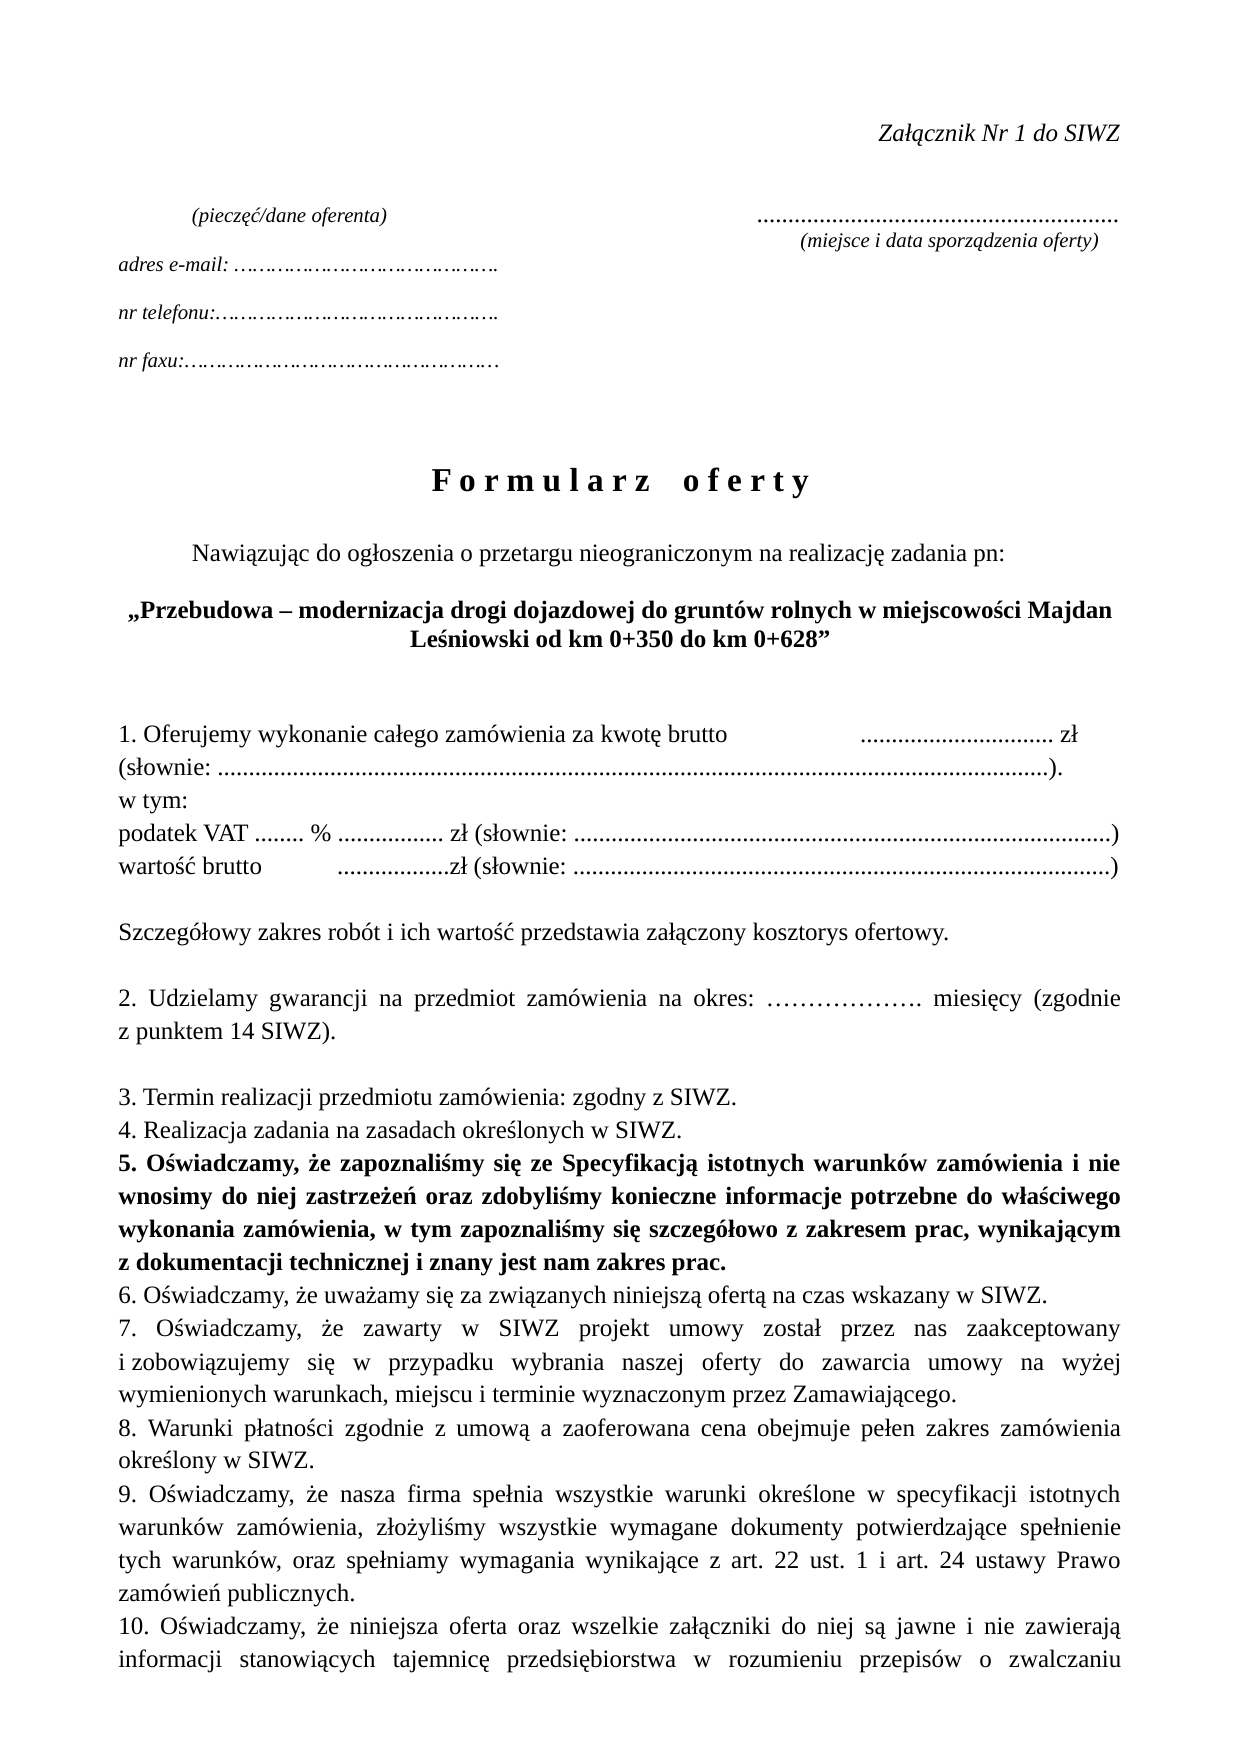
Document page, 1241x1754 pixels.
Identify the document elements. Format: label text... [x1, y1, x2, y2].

text 2. Udzielamy gwarancji na przedmiot zamówienia na okres: ………………. miesięcy (zgodnie z punktem 14 SIWZ). [118, 983, 1122, 1045]
text Załącznik Nr 1 do SIWZ [118, 118, 1122, 147]
text 6. Oświadczamy, że uważamy się za związanych niniejszą ofertą na czas wskazany w SIWZ. [118, 1281, 1122, 1309]
text (pieczęć/dane oferenta) .......................................................... [118, 199, 1122, 228]
text Nawiązując do ogłoszenia o przetargu nieograniczonym na realizację zadania pn: [118, 538, 1122, 566]
text 7. Oświadczamy, że zawarty w SIWZ projekt umowy został przez nas zaakceptowany i zobowiązujemy się w przypadku wybrania naszej oferty do zawarcia umowy na wyżej wymienionych warunkach, miejscu i terminie wyznaczonym przez Zamawiającego. [118, 1313, 1122, 1408]
text F o r m u l a r z o f e r t y [118, 461, 1122, 499]
text wartość brutto ..................zł (słownie: ......................................................................................) [118, 851, 1122, 880]
text (miejsce i data sporządzenia oferty) [706, 228, 1122, 252]
text 5. Oświadczamy, że zapoznaliśmy się ze Specyfikacją istotnych warunków zamówienia i nie wnosimy do niej zastrzeżeń oraz zdobyliśmy konieczne informacje potrzebne do właściwego wykonania zamówienia, w tym zapoznaliśmy się szczegółowo z zakresem prac, wynikającym z dokumentacji technicznej i znany jest nam zakres prac. [118, 1148, 1122, 1276]
text 8. Warunki płatności zgodnie z umową a zaoferowana cena obejmuje pełen zakres zamówienia określony w SIWZ. [118, 1413, 1122, 1474]
text 10. Oświadczamy, że niniejsza oferta oraz wszelkie załączniki do niej są jawne i nie zawierają informacji stanowiących tajemnicę przedsiębiorstwa w rozumieniu przepisów o zwalczaniu [118, 1611, 1122, 1672]
text „Przebudowa – modernizacja drogi dojazdowej do gruntów rolnych w miejscowości Majdan Leśniowski od km 0+350 do km 0+628” [118, 596, 1122, 653]
text podatek VAT ........ % ................. zł (słownie: ......................................................................................) [118, 818, 1122, 847]
text 1. Oferujemy wykonanie całego zamówienia za kwotę brutto ............................... zł (słownie: .....................................................................................................................................). [118, 719, 1122, 781]
text 3. Termin realizacji przedmiotu zamówienia: zgodny z SIWZ. [118, 1082, 1122, 1111]
text nr faxu:…………………………………………… [118, 348, 1122, 372]
text Szczegółowy zakres robót i ich wartość przedstawia załączony kosztorys ofertowy. [118, 917, 1122, 946]
text 4. Realizacja zadania na zasadach określonych w SIWZ. [118, 1115, 1122, 1144]
text 9. Oświadczamy, że nasza firma spełnia wszystkie warunki określone w specyfikacji istotnych warunków zamówienia, złożyliśmy wszystkie wymagane dokumenty potwierdzające spełnienie tych warunków, oraz spełniamy wymagania wynikające z art. 22 ust. 1 i art. 24 ustawy Prawo zamówień publicznych. [118, 1479, 1122, 1606]
text w tym: [118, 785, 1122, 814]
text nr telefonu:………………………………………. [118, 300, 1122, 324]
text adres e-mail: ……………………………………. [118, 252, 1122, 276]
